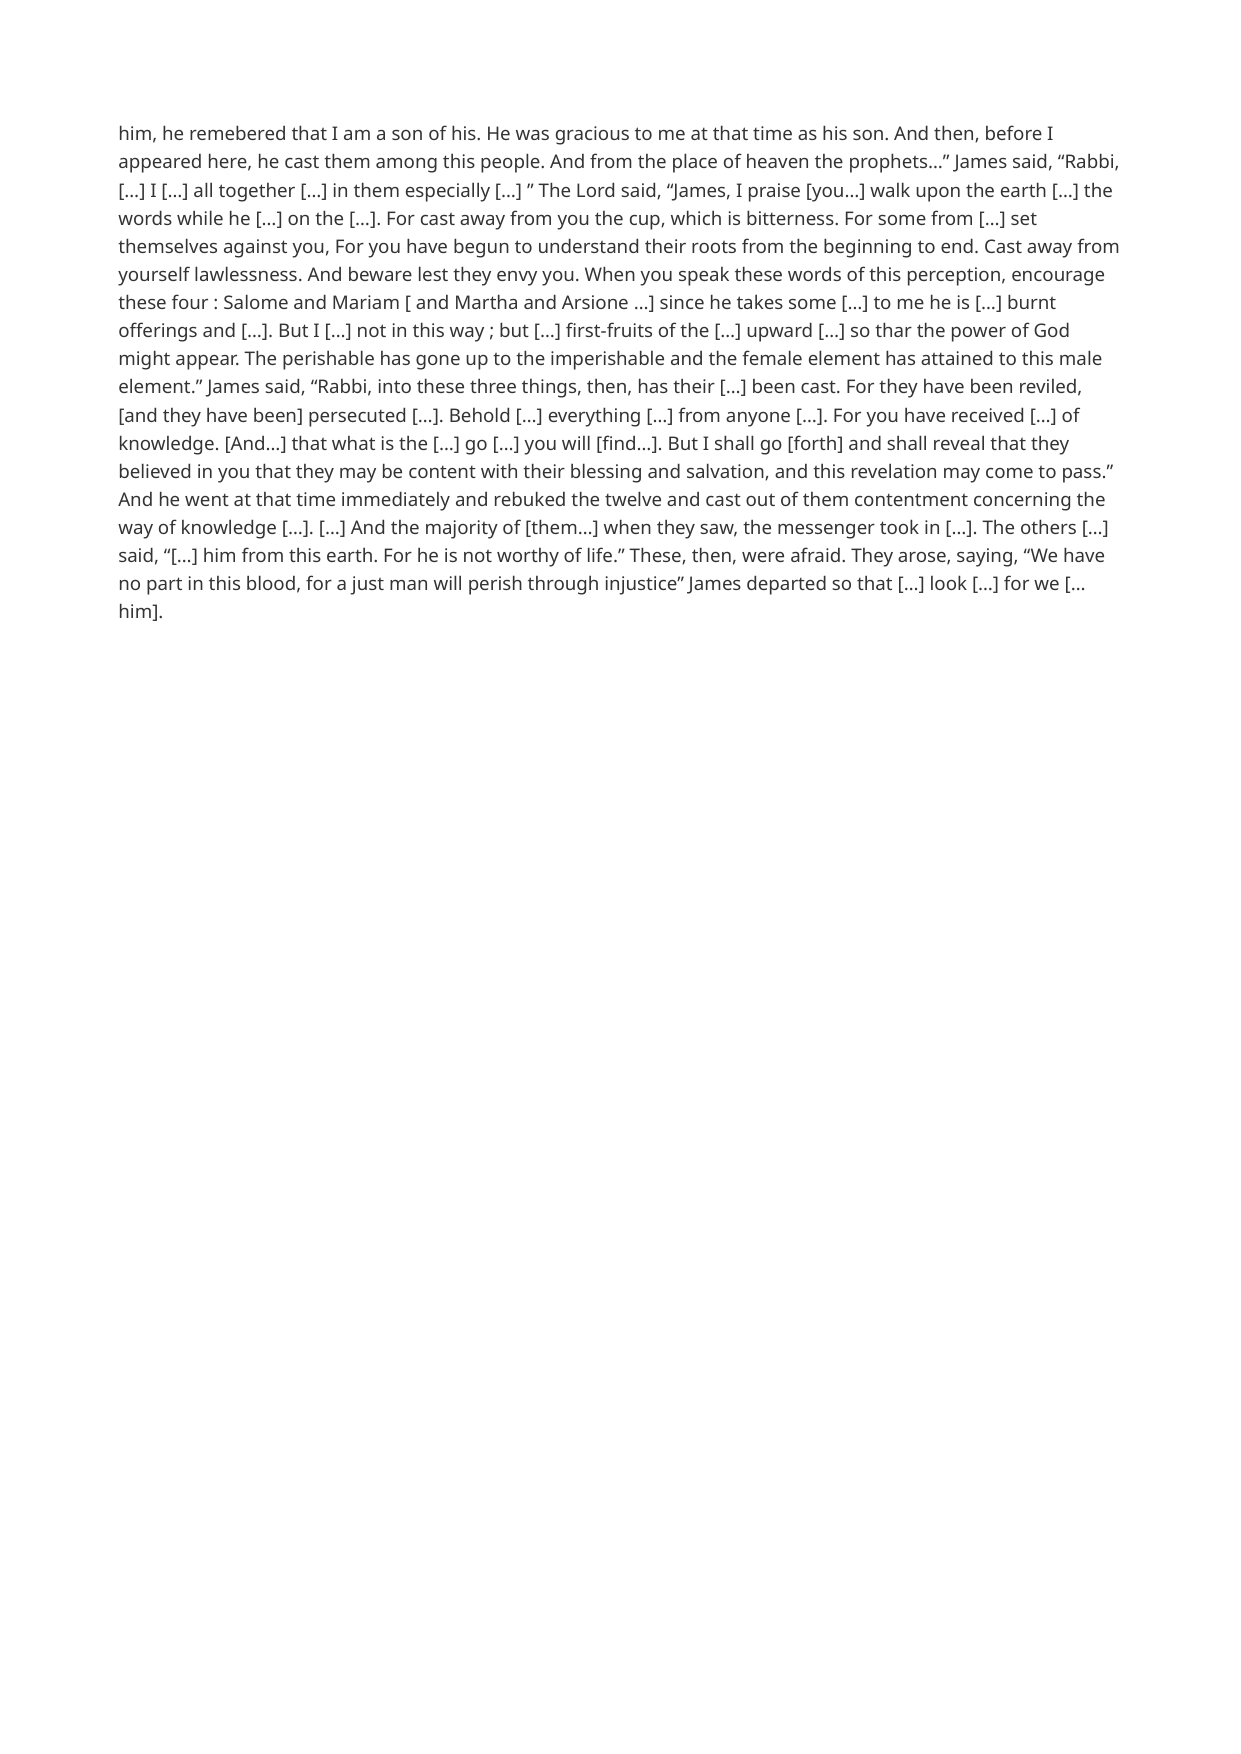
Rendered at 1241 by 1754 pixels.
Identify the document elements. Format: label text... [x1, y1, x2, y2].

text him, he remebered that I am a son of his. He was gracious to me at that time as his son. And then, before I appeared here, he cast them among this people. And from the place of heaven the prophets…” James said, “Rabbi, […] I […] all together […] in them especially […] ” The Lord said, “James, I praise [you…] walk upon the earth […] the words while he […] on the […]. For cast away from you the cup, which is bitterness. For some from […] set themselves against you, For you have begun to understand their roots from the beginning to end. Cast away from yourself lawlessness. And beware lest they envy you. When you speak these words of this perception, encourage these four : Salome and Mariam [ and Martha and Arsione …] since he takes some […] to me he is […] burnt offerings and […]. But I […] not in this way ; but […] first-fruits of the […] upward […] so thar the power of God might appear. The perishable has gone up to the imperishable and the female element has attained to this male element.” James said, “Rabbi, into these three things, then, has their […] been cast. For they have been reviled, [and they have been] persecuted […]. Behold […] everything […] from anyone […]. For you have received […] of knowledge. [And…] that what is the […] go […] you will [find…]. But I shall go [forth] and shall reveal that they believed in you that they may be content with their blessing and salvation, and this revelation may come to pass.” And he went at that time immediately and rebuked the twelve and cast out of them contentment concerning the way of knowledge […]. […] And the majority of [them…] when they saw, the messenger took in […]. The others […] said, “[…] him from this earth. For he is not worthy of life.” These, then, were afraid. They arose, saying, “We have no part in this blood, for a just man will perish through injustice” James departed so that […] look […] for we […him]. [118, 118, 1122, 624]
